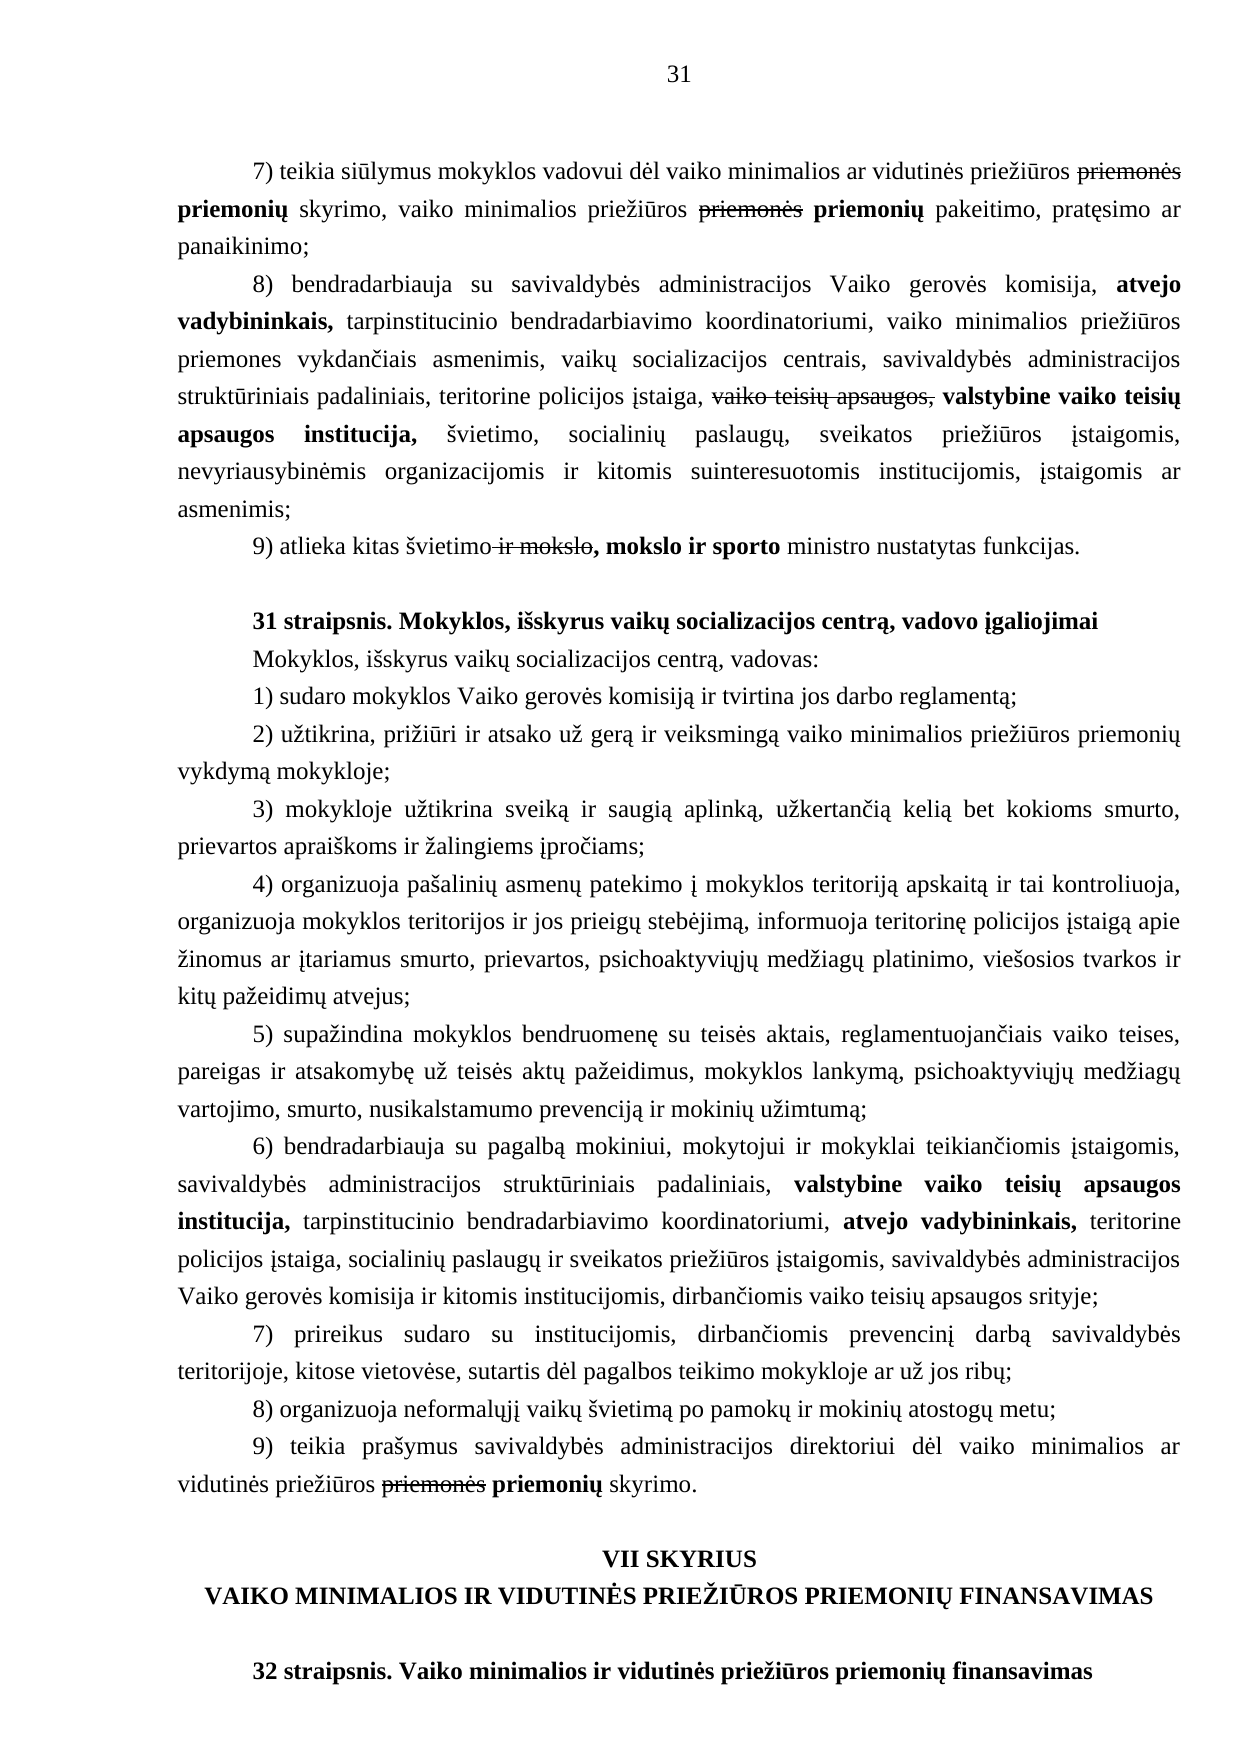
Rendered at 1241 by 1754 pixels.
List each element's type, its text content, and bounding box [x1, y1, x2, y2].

text 7) teikia siūlymus mokyklos vadovui dėl vaiko minimalios ar vidutinės priežiūros priemonės priemonių skyrimo, vaiko minimalios priežiūros priemonės priemonių pakeitimo, pratęsimo ar panaikinimo; [177, 148, 1181, 260]
text 9) teikia prašymus savivaldybės administracijos direktoriui dėl vaiko minimalios ar vidutinės priežiūros priemonės priemonių skyrimo. [177, 1423, 1181, 1498]
text 8) organizuoja neformalųjį vaikų švietimą po pamokų ir mokinių atostogų metu; [177, 1385, 1181, 1423]
text Mokyklos, išskyrus vaikų socializacijos centrą, vadovas: [177, 635, 1181, 673]
text 6) bendradarbiauja su pagalbą mokiniui, mokytojui ir mokyklai teikiančiomis įstaigomis, savivaldybės administracijos struktūriniais padaliniais, valstybine vaiko teisių apsaugos institucija, tarpinstitucinio bendradarbiavimo koordinatoriumi, atvejo vadybininkais, teritorine policijos įstaiga, socialinių paslaugų ir sveikatos priežiūros įstaigomis, savivaldybės administracijos Vaiko gerovės komisija ir kitomis institucijomis, dirbančiomis vaiko teisių apsaugos srityje; [177, 1123, 1181, 1310]
text 2) užtikrina, prižiūri ir atsako už gerą ir veiksmingą vaiko minimalios priežiūros priemonių vykdymą mokykloje; [177, 710, 1181, 785]
text 32 straipsnis. Vaiko minimalios ir vidutinės priežiūros priemonių finansavimas [177, 1648, 1181, 1685]
text 7) prireikus sudaro su institucijomis, dirbančiomis prevencinį darbą savivaldybės teritorijoje, kitose vietovėse, sutartis dėl pagalbos teikimo mokykloje ar už jos ribų; [177, 1310, 1181, 1385]
text 4) organizuoja pašalinių asmenų patekimo į mokyklos teritoriją apskaitą ir tai kontroliuoja, organizuoja mokyklos teritorijos ir jos prieigų stebėjimą, informuoja teritorinę policijos įstaigą apie žinomus ar įtariamus smurto, prievartos, psichoaktyviųjų medžiagų platinimo, viešosios tvarkos ir kitų pažeidimų atvejus; [177, 860, 1181, 1010]
text 5) supažindina mokyklos bendruomenę su teisės aktais, reglamentuojančiais vaiko teises, pareigas ir atsakomybę už teisės aktų pažeidimus, mokyklos lankymą, psichoaktyviųjų medžiagų vartojimo, smurto, nusikalstamumo prevenciją ir mokinių užimtumą; [177, 1010, 1181, 1123]
text 1) sudaro mokyklos Vaiko gerovės komisiją ir tvirtina jos darbo reglamentą; [177, 673, 1181, 710]
text 9) atlieka kitas švietimo ir mokslo, mokslo ir sporto ministro nustatytas funkcijas. [177, 523, 1181, 560]
text 31 straipsnis. Mokyklos, išskyrus vaikų socializacijos centrą, vadovo įgaliojimai [177, 598, 1181, 635]
text 3) mokykloje užtikrina sveiką ir saugią aplinką, užkertančią kelią bet kokioms smurto, prievartos apraiškoms ir žalingiems įpročiams; [177, 785, 1181, 860]
text VII SKYRIUS [177, 1535, 1181, 1573]
text 8) bendradarbiauja su savivaldybės administracijos Vaiko gerovės komisija, atvejo vadybininkais, tarpinstitucinio bendradarbiavimo koordinatoriumi, vaiko minimalios priežiūros priemones vykdančiais asmenimis, vaikų socializacijos centrais, savivaldybės administracijos struktūriniais padaliniais, teritorine policijos įstaiga, vaiko teisių apsaugos, valstybine vaiko teisių apsaugos institucija, švietimo, socialinių paslaugų, sveikatos priežiūros įstaigomis, nevyriausybinėmis organizacijomis ir kitomis suinteresuotomis institucijomis, įstaigomis ar asmenimis; [177, 260, 1181, 523]
text VAIKO MINIMALIOS IR VIDUTINĖS PRIEŽIŪROS PRIEMONIŲ FINANSAVIMAS [177, 1573, 1181, 1610]
